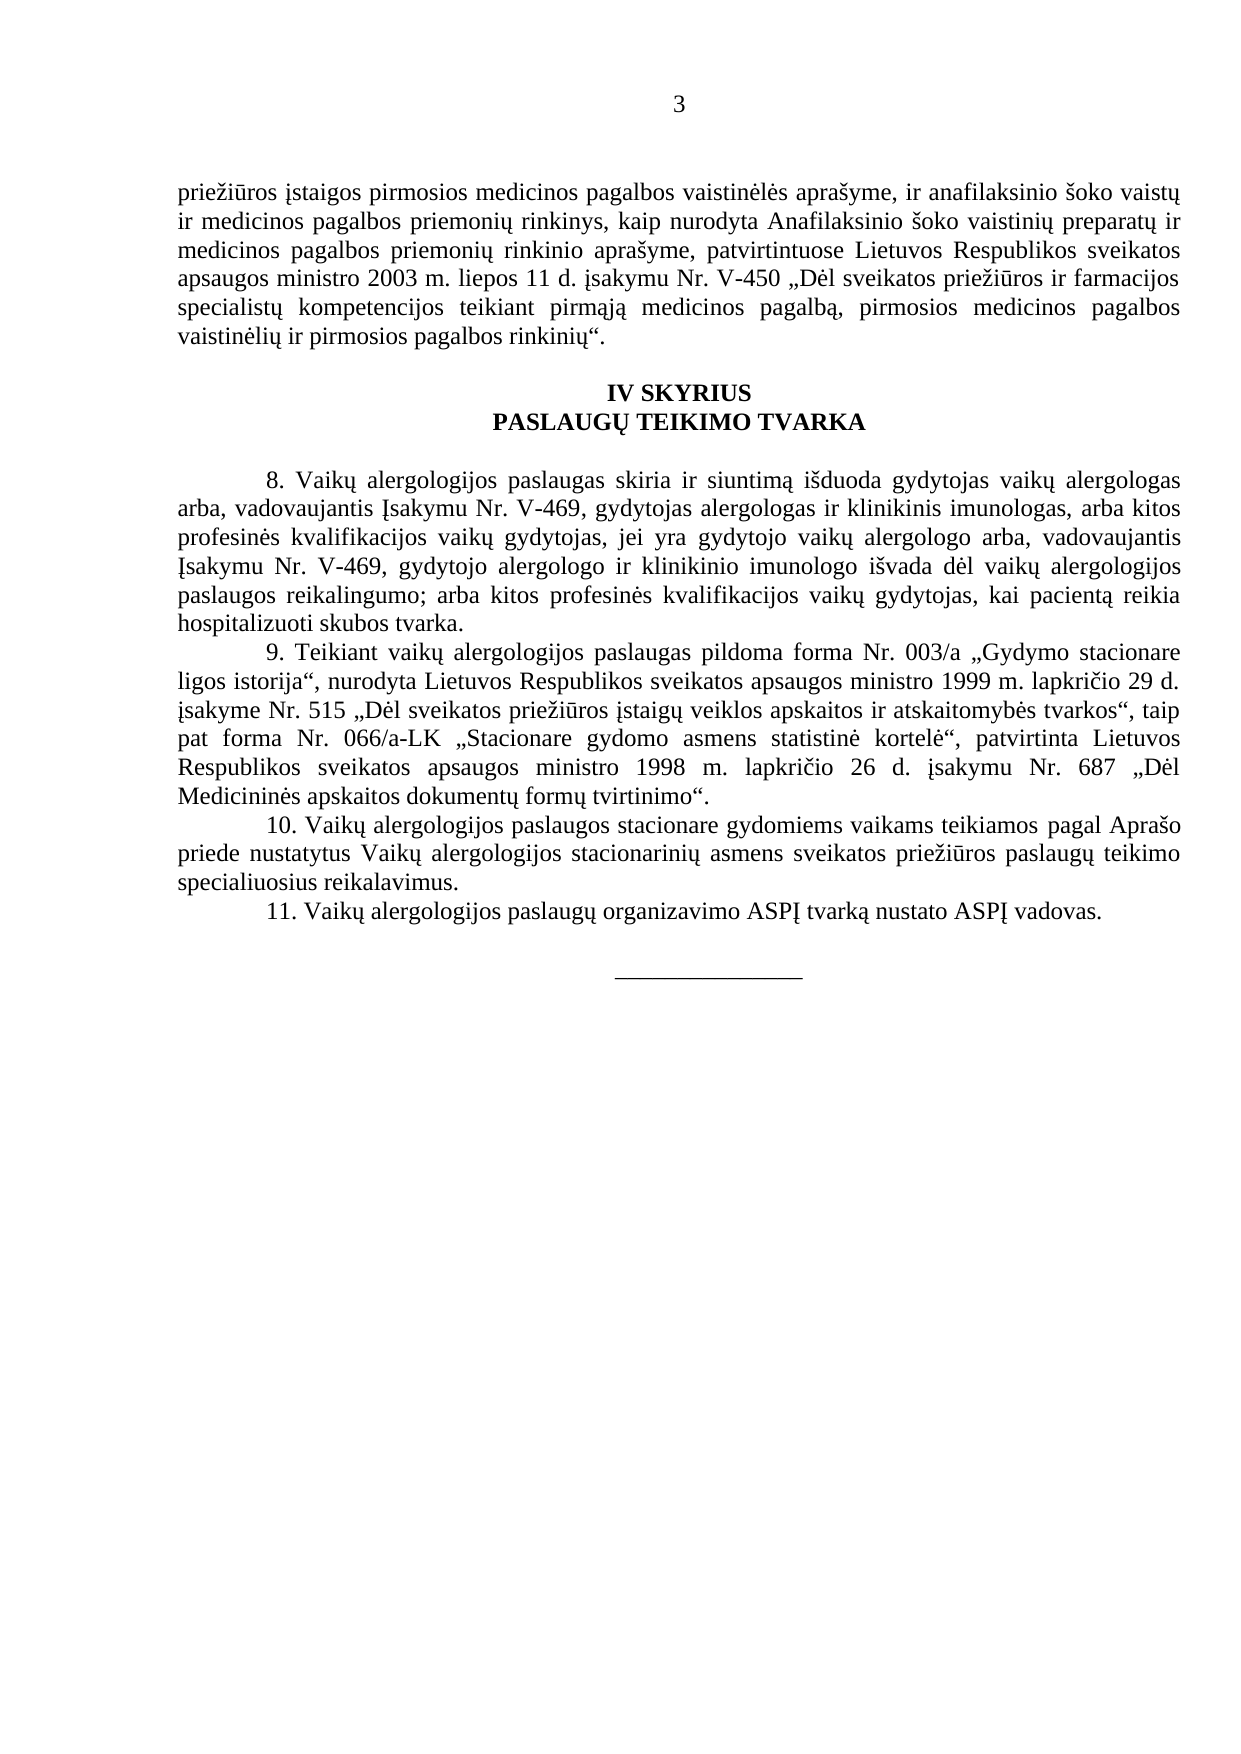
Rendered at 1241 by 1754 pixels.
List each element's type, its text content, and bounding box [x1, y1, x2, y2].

text 9. Teikiant vaikų alergologijos paslaugas pildoma forma Nr. 003/a „Gydymo stacionare ligos istorija“, nurodyta Lietuvos Respublikos sveikatos apsaugos ministro 1999 m. lapkričio 29 d. įsakyme Nr. 515 „Dėl sveikatos priežiūros įstaigų veiklos apskaitos ir atskaitomybės tvarkos“, taip pat forma Nr. 066/a-LK „Stacionare gydomo asmens statistinė kortelė“, patvirtinta Lietuvos Respublikos sveikatos apsaugos ministro 1998 m. lapkričio 26 d. įsakymu Nr. 687 „Dėl Medicininės apskaitos dokumentų formų tvirtinimo“. [177, 637, 1181, 810]
text 11. Vaikų alergologijos paslaugų organizavimo ASPĮ tvarką nustato ASPĮ vadovas. [177, 896, 1181, 925]
text _______________ [177, 953, 1181, 982]
text PASLAUGŲ TEIKIMO TVARKA [177, 407, 1181, 436]
text priežiūros įstaigos pirmosios medicinos pagalbos vaistinėlės aprašyme, ir anafilaksinio šoko vaistų ir medicinos pagalbos priemonių rinkinys, kaip nurodyta Anafilaksinio šoko vaistinių preparatų ir medicinos pagalbos priemonių rinkinio aprašyme, patvirtintuose Lietuvos Respublikos sveikatos apsaugos ministro 2003 m. liepos 11 d. įsakymu Nr. V-450 „Dėl sveikatos priežiūros ir farmacijos specialistų kompetencijos teikiant pirmąją medicinos pagalbą, pirmosios medicinos pagalbos vaistinėlių ir pirmosios pagalbos rinkinių“. [177, 177, 1181, 350]
text IV SKYRIUS [177, 378, 1181, 407]
text 10. Vaikų alergologijos paslaugos stacionare gydomiems vaikams teikiamos pagal Aprašo priede nustatytus Vaikų alergologijos stacionarinių asmens sveikatos priežiūros paslaugų teikimo specialiuosius reikalavimus. [177, 810, 1181, 896]
text 8. Vaikų alergologijos paslaugas skiria ir siuntimą išduoda gydytojas vaikų alergologas arba, vadovaujantis Įsakymu Nr. V-469, gydytojas alergologas ir klinikinis imunologas, arba kitos profesinės kvalifikacijos vaikų gydytojas, jei yra gydytojo vaikų alergologo arba, vadovaujantis Įsakymu Nr. V-469, gydytojo alergologo ir klinikinio imunologo išvada dėl vaikų alergologijos paslaugos reikalingumo; arba kitos profesinės kvalifikacijos vaikų gydytojas, kai pacientą reikia hospitalizuoti skubos tvarka. [177, 465, 1181, 637]
